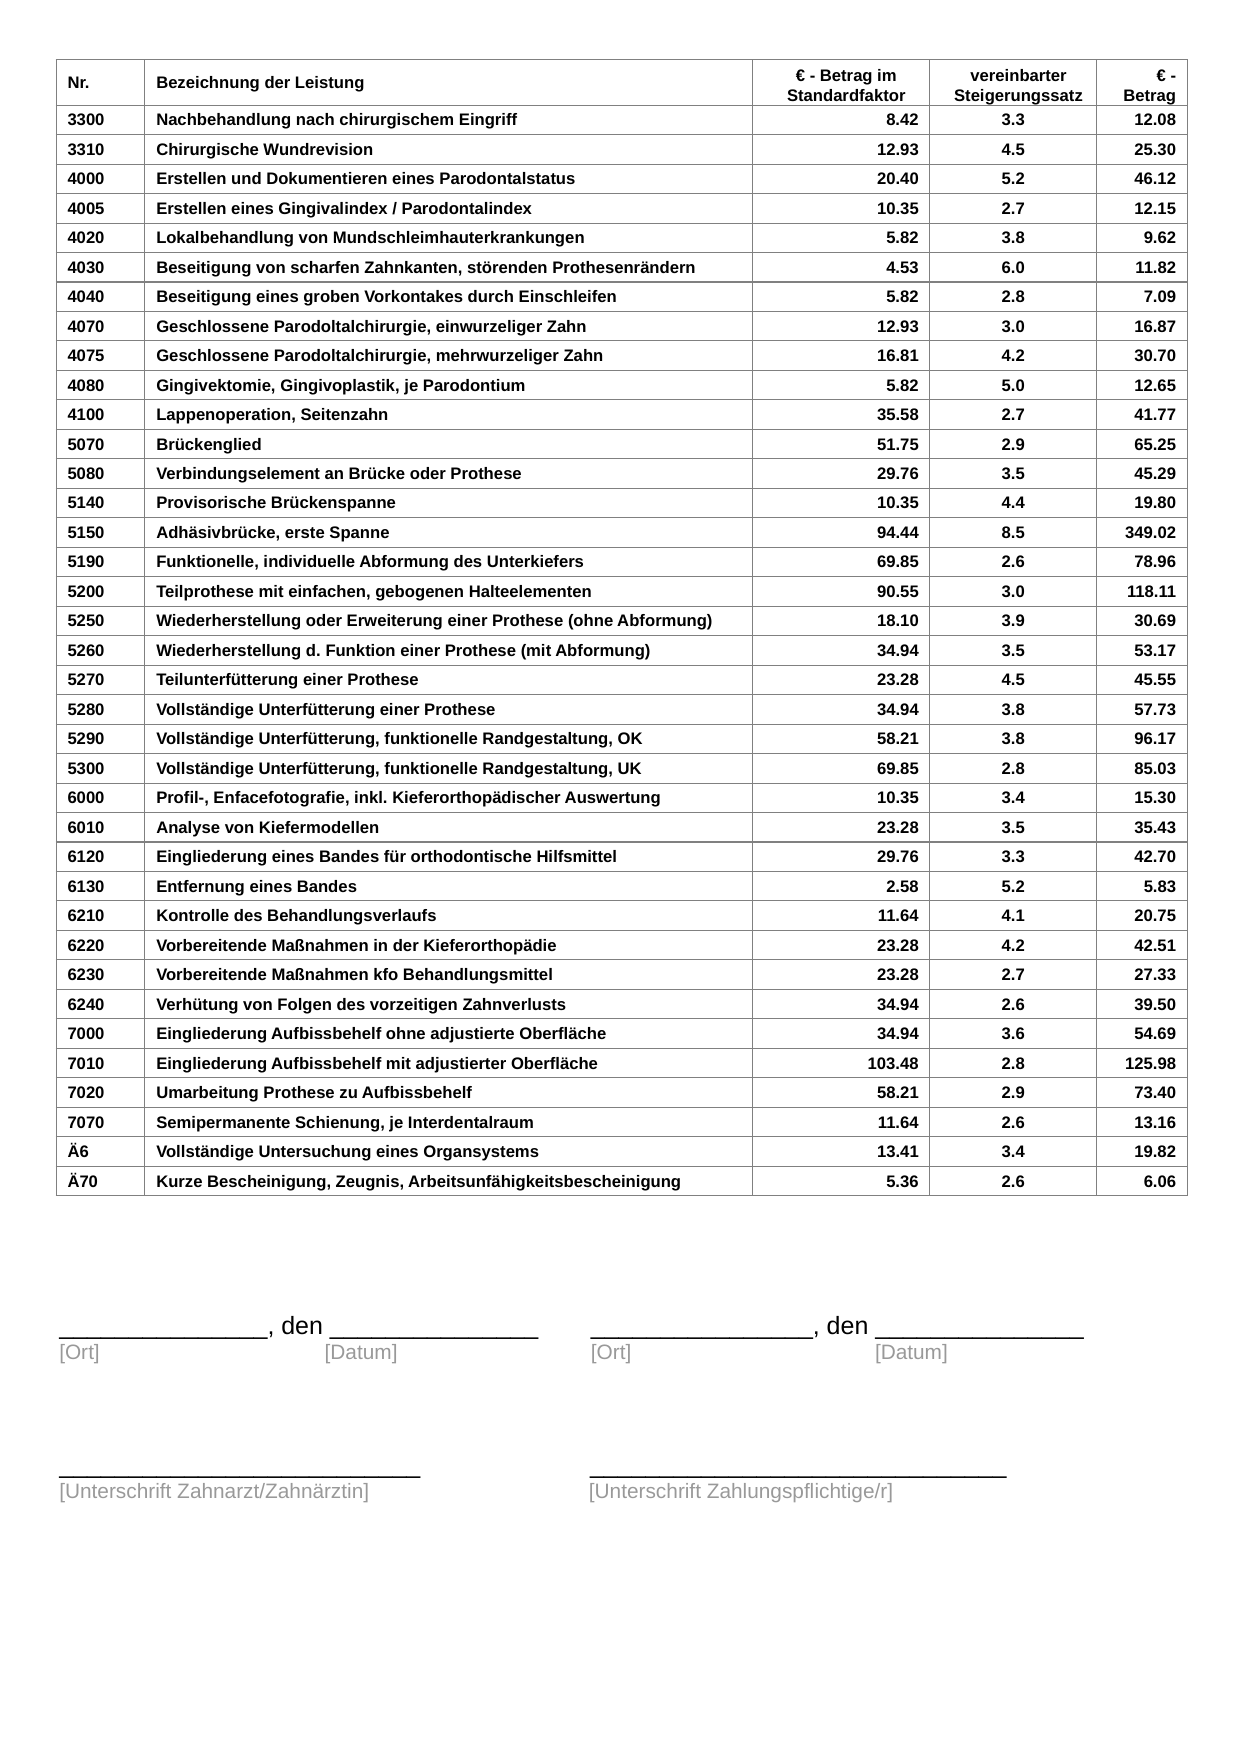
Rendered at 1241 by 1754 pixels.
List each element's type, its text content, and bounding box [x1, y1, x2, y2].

table_cell Ä6 [57, 1137, 144, 1166]
table_cell 39,50 [1097, 990, 1187, 1018]
table_cell 4070 [57, 312, 144, 340]
table_cell 4,4 [930, 489, 1096, 517]
table_cell 5250 [57, 607, 144, 635]
table_cell Lappenoperation, Seitenzahn [145, 400, 752, 429]
table_cell 3,9 [930, 607, 1096, 635]
table_cell 3,5 [930, 813, 1096, 841]
table_cell 34,94 [753, 695, 929, 723]
table_header € - Betrag [1097, 60, 1187, 104]
table_cell 3,4 [930, 784, 1096, 812]
table_cell 27,33 [1097, 960, 1187, 989]
table_cell Entfernung eines Bandes [145, 872, 752, 900]
table_cell 4,2 [930, 931, 1096, 959]
table_cell 25,30 [1097, 135, 1187, 163]
table_cell Kurze Bescheinigung, Zeugnis, Arbeitsunfähigkeitsbescheinigung [145, 1167, 752, 1195]
table_cell 42,70 [1097, 843, 1187, 871]
table_cell Provisorische Brückenspanne [145, 489, 752, 517]
table_cell 7020 [57, 1078, 144, 1107]
table_cell 349,02 [1097, 518, 1187, 547]
table_cell Kontrolle des Behandlungsverlaufs [145, 901, 752, 930]
table_cell 65,25 [1097, 430, 1187, 458]
table_cell 2,8 [930, 754, 1096, 782]
table_cell 4080 [57, 371, 144, 399]
table_cell 5080 [57, 459, 144, 488]
table_cell 2,7 [930, 960, 1096, 989]
table_cell 5300 [57, 754, 144, 782]
table_cell 45,29 [1097, 459, 1187, 488]
table_cell 6230 [57, 960, 144, 989]
table_header € - Betrag im Standardfaktor [753, 60, 929, 104]
table_cell 5,82 [753, 224, 929, 252]
table_cell 3,0 [930, 312, 1096, 340]
table_cell 2,6 [930, 1167, 1096, 1195]
text _______________, den _______________ ________________, den _______________ [Ort] [Datum] [Ort] [Datum] [59, 1311, 1181, 1364]
table_cell 10,35 [753, 489, 929, 517]
table_cell Verbindungselement an Brücke oder Prothese [145, 459, 752, 488]
table_cell 11,64 [753, 1108, 929, 1136]
table_cell 5,82 [753, 371, 929, 399]
table_cell 8,5 [930, 518, 1096, 547]
table_cell 7010 [57, 1049, 144, 1077]
table_cell 7000 [57, 1019, 144, 1048]
table_cell 34,94 [753, 1019, 929, 1048]
table_cell Beseitigung eines groben Vorkontakes durch Einschleifen [145, 283, 752, 311]
table_cell 2,7 [930, 400, 1096, 429]
table_cell 12,93 [753, 135, 929, 163]
table_cell 20,40 [753, 165, 929, 193]
table_cell 125,98 [1097, 1049, 1187, 1077]
table_cell 90,55 [753, 577, 929, 606]
table_cell Profil-, Enfacefotografie, inkl. Kieferorthopädischer Auswertung [145, 784, 752, 812]
table_cell 15,30 [1097, 784, 1187, 812]
table_cell 30,69 [1097, 607, 1187, 635]
table_cell Teilprothese mit einfachen, gebogenen Halteelementen [145, 577, 752, 606]
table_header Nr. [57, 60, 144, 104]
table_cell 35,58 [753, 400, 929, 429]
table_cell 6,06 [1097, 1167, 1187, 1195]
table_cell 4,53 [753, 253, 929, 281]
table_cell 3,6 [930, 1019, 1096, 1048]
table_cell 19,80 [1097, 489, 1187, 517]
table_cell 4020 [57, 224, 144, 252]
table_cell 3,0 [930, 577, 1096, 606]
table_cell 13,41 [753, 1137, 929, 1166]
table_cell 12,65 [1097, 371, 1187, 399]
table_cell Lokalbehandlung von Mundschleimhauterkrankungen [145, 224, 752, 252]
table_cell 6210 [57, 901, 144, 930]
table_cell 3,8 [930, 695, 1096, 723]
table_cell 51,75 [753, 430, 929, 458]
table_cell Erstellen eines Gingivalindex / Parodontalindex [145, 194, 752, 222]
table_cell Vollständige Untersuchung eines Organsystems [145, 1137, 752, 1166]
table_cell 9,62 [1097, 224, 1187, 252]
table_cell 4,5 [930, 135, 1096, 163]
table_cell 7,09 [1097, 283, 1187, 311]
table_cell 5070 [57, 430, 144, 458]
table_cell 103,48 [753, 1049, 929, 1077]
table_cell 2,8 [930, 1049, 1096, 1077]
table_cell Ä70 [57, 1167, 144, 1195]
table_cell 3300 [57, 106, 144, 134]
table_cell 6,0 [930, 253, 1096, 281]
table_cell 34,94 [753, 990, 929, 1018]
table_cell 2,6 [930, 990, 1096, 1018]
table_cell 2,58 [753, 872, 929, 900]
table_cell 5290 [57, 725, 144, 753]
table_cell 41,77 [1097, 400, 1187, 429]
table_cell 2,9 [930, 1078, 1096, 1107]
table_cell Vollständige Unterfütterung, funktionelle Randgestaltung, OK [145, 725, 752, 753]
table_cell 69,85 [753, 754, 929, 782]
table_cell 23,28 [753, 813, 929, 841]
table_cell 5190 [57, 548, 144, 576]
table_cell 3,5 [930, 459, 1096, 488]
table_cell 57,73 [1097, 695, 1187, 723]
table_cell 4,2 [930, 341, 1096, 370]
table_cell 6220 [57, 931, 144, 959]
table_cell 2,9 [930, 430, 1096, 458]
table_cell 23,28 [753, 960, 929, 989]
table_cell Eingliederung Aufbissbehelf mit adjustierter Oberfläche [145, 1049, 752, 1077]
table_cell 11,82 [1097, 253, 1187, 281]
table_cell 2,6 [930, 1108, 1096, 1136]
table_cell Gingivektomie, Gingivoplastik, je Parodontium [145, 371, 752, 399]
table_cell 94,44 [753, 518, 929, 547]
table_cell 58,21 [753, 725, 929, 753]
table_cell 73,40 [1097, 1078, 1187, 1107]
table_header vereinbarter Steigerungssatz [930, 60, 1096, 104]
table_cell Teilunterfütterung einer Prothese [145, 666, 752, 694]
table_cell 10,35 [753, 194, 929, 222]
table_cell 29,76 [753, 843, 929, 871]
table_cell 5280 [57, 695, 144, 723]
table_cell 54,69 [1097, 1019, 1187, 1048]
text [Unterschrift Zahnarzt/Zahnärztin] [Unterschrift Zahlungspflichtige/r] [59, 1479, 1181, 1503]
table_cell 3,4 [930, 1137, 1096, 1166]
table_cell 85,03 [1097, 754, 1187, 782]
table_cell 5,36 [753, 1167, 929, 1195]
table_cell Funktionelle, individuelle Abformung des Unterkiefers [145, 548, 752, 576]
table_cell 30,70 [1097, 341, 1187, 370]
table_cell 5270 [57, 666, 144, 694]
table_cell 6010 [57, 813, 144, 841]
table_cell Analyse von Kiefermodellen [145, 813, 752, 841]
table_cell 69,85 [753, 548, 929, 576]
table_cell Geschlossene Parodoltalchirurgie, mehrwurzeliger Zahn [145, 341, 752, 370]
table_cell 12,15 [1097, 194, 1187, 222]
table_cell 8,42 [753, 106, 929, 134]
table_cell 7070 [57, 1108, 144, 1136]
table_cell 4000 [57, 165, 144, 193]
table_cell 5200 [57, 577, 144, 606]
table_cell 5,2 [930, 872, 1096, 900]
table_cell Chirurgische Wundrevision [145, 135, 752, 163]
table_cell 20,75 [1097, 901, 1187, 930]
table_cell Umarbeitung Prothese zu Aufbissbehelf [145, 1078, 752, 1107]
table_cell Wiederherstellung oder Erweiterung einer Prothese (ohne Abformung) [145, 607, 752, 635]
table_cell 4040 [57, 283, 144, 311]
table_cell 118,11 [1097, 577, 1187, 606]
table_cell 4,5 [930, 666, 1096, 694]
table_cell Adhäsivbrücke, erste Spanne [145, 518, 752, 547]
table_cell Vollständige Unterfütterung einer Prothese [145, 695, 752, 723]
table_cell 10,35 [753, 784, 929, 812]
table_cell 5140 [57, 489, 144, 517]
table_header Bezeichnung der Leistung [145, 60, 752, 104]
table_cell 5,2 [930, 165, 1096, 193]
table_cell 2,8 [930, 283, 1096, 311]
table_cell 5260 [57, 636, 144, 664]
table_cell 16,81 [753, 341, 929, 370]
text __________________________ ______________________________ [59, 1450, 1181, 1479]
table_cell Brückenglied [145, 430, 752, 458]
table_cell 6240 [57, 990, 144, 1018]
table_cell Geschlossene Parodoltalchirurgie, einwurzeliger Zahn [145, 312, 752, 340]
table_cell 5150 [57, 518, 144, 547]
table_cell 29,76 [753, 459, 929, 488]
table_cell 4,1 [930, 901, 1096, 930]
table_cell 23,28 [753, 666, 929, 694]
table_cell 3,5 [930, 636, 1096, 664]
table_cell Vorbereitende Maßnahmen kfo Behandlungsmittel [145, 960, 752, 989]
table_cell Erstellen und Dokumentieren eines Parodontalstatus [145, 165, 752, 193]
table_cell 3,8 [930, 725, 1096, 753]
table_cell 12,08 [1097, 106, 1187, 134]
table_cell 5,0 [930, 371, 1096, 399]
table_cell 3,3 [930, 843, 1096, 871]
table_cell 35,43 [1097, 813, 1187, 841]
table_cell 4005 [57, 194, 144, 222]
table_cell 53,17 [1097, 636, 1187, 664]
table_cell 6130 [57, 872, 144, 900]
table_cell 18,10 [753, 607, 929, 635]
table_cell Eingliederung eines Bandes für orthodontische Hilfsmittel [145, 843, 752, 871]
table_cell 16,87 [1097, 312, 1187, 340]
table_cell 6120 [57, 843, 144, 871]
table_cell 4100 [57, 400, 144, 429]
table_cell Verhütung von Folgen des vorzeitigen Zahnverlusts [145, 990, 752, 1018]
table_cell Wiederherstellung d. Funktion einer Prothese (mit Abformung) [145, 636, 752, 664]
table_cell 13,16 [1097, 1108, 1187, 1136]
table_cell 96,17 [1097, 725, 1187, 753]
table_cell 2,7 [930, 194, 1096, 222]
table_cell Nachbehandlung nach chirurgischem Eingriff [145, 106, 752, 134]
table_cell 3,8 [930, 224, 1096, 252]
table_cell 5,82 [753, 283, 929, 311]
table_cell 2,6 [930, 548, 1096, 576]
table_cell 11,64 [753, 901, 929, 930]
table_cell Beseitigung von scharfen Zahnkanten, störenden Prothesenrändern [145, 253, 752, 281]
table_cell Semipermanente Schienung, je Interdentalraum [145, 1108, 752, 1136]
table_cell 42,51 [1097, 931, 1187, 959]
table_cell 12,93 [753, 312, 929, 340]
table_cell 5,83 [1097, 872, 1187, 900]
table_cell 34,94 [753, 636, 929, 664]
table_cell 78,96 [1097, 548, 1187, 576]
table_cell Vorbereitende Maßnahmen in der Kieferorthopädie [145, 931, 752, 959]
table_cell 45,55 [1097, 666, 1187, 694]
table_cell Vollständige Unterfütterung, funktionelle Randgestaltung, UK [145, 754, 752, 782]
table_cell 3310 [57, 135, 144, 163]
table_cell Eingliederung Aufbissbehelf ohne adjustierte Oberfläche [145, 1019, 752, 1048]
table_cell 19,82 [1097, 1137, 1187, 1166]
table_cell 58,21 [753, 1078, 929, 1107]
table_cell 6000 [57, 784, 144, 812]
table_cell 4030 [57, 253, 144, 281]
table_cell 23,28 [753, 931, 929, 959]
table_cell 46,12 [1097, 165, 1187, 193]
table_cell 3,3 [930, 106, 1096, 134]
table_cell 4075 [57, 341, 144, 370]
